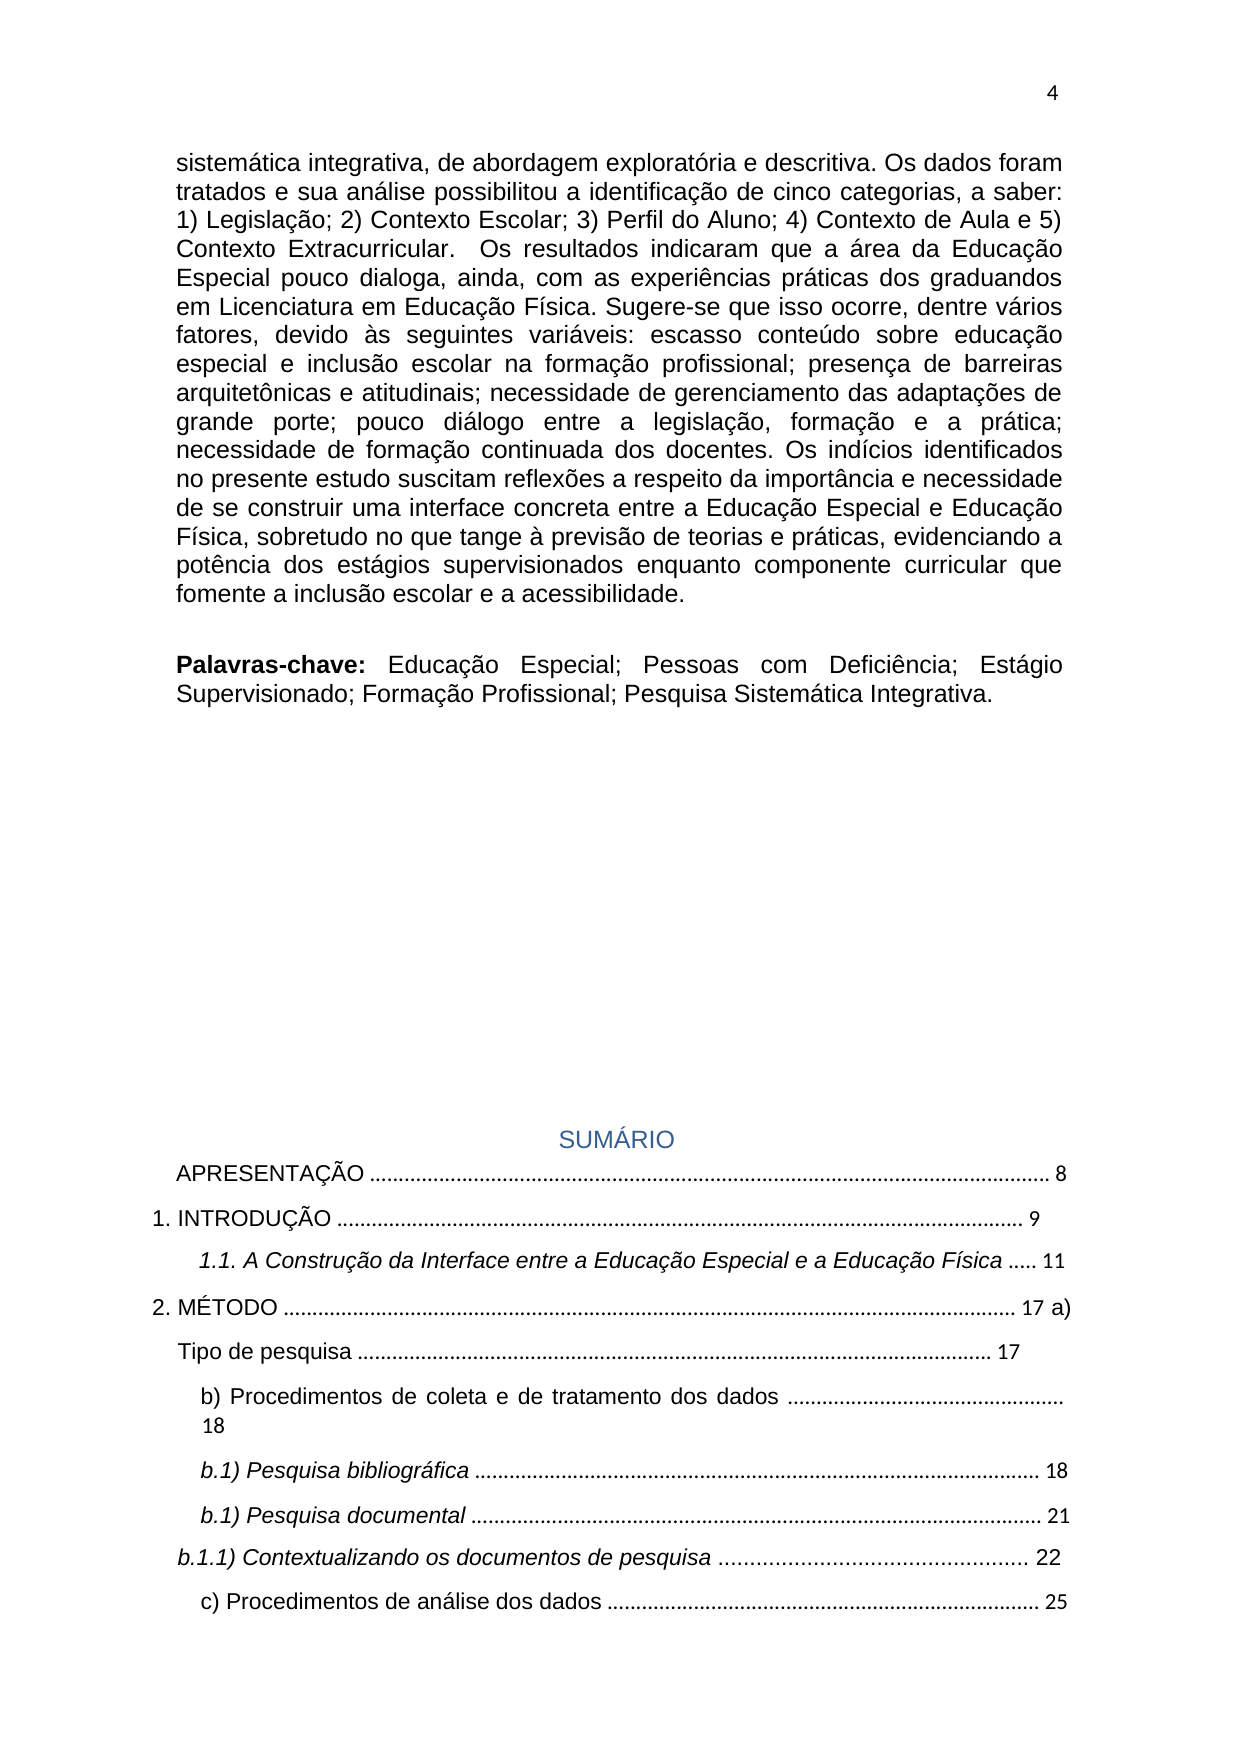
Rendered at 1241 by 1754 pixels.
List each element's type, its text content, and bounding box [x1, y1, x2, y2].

text c) Procedimentos de análise dos dados ........................................................................... 25 [200, 1587, 1073, 1615]
text b) Procedimentos de coleta e de tratamento dos dados ................................................ 18 [200, 1382, 1064, 1439]
text sistemática integrativa, de abordagem exploratória e descritiva. Os dados foram tratados e sua análise possibilitou a identificação de cinco categorias, a saber: 1) Legislação; 2) Contexto Escolar; 3) Perfil do Aluno; 4) Contexto de Aula e 5) Contexto Extracurricular. Os resultados indicaram que a área da Educação Especial pouco dialoga, ainda, com as experiências práticas dos graduandos em Licenciatura em Educação Física. Sugere-se que isso ocorre, dentre vários fatores, devido às seguintes variáveis: escasso conteúdo sobre educação especial e inclusão escolar na formação profissional; presença de barreiras arquitetônicas e atitudinais; necessidade de gerenciamento das adaptações de grande porte; pouco diálogo entre a legislação, formação e a prática; necessidade de formação continuada dos docentes. Os indícios identificados no presente estudo suscitam reflexões a respeito da importância e necessidade de se construir uma interface concreta entre a Educação Especial e Educação Física, sobretudo no que tange à previsão de teorias e práticas, evidenciando a potência dos estágios supervisionados enquanto componente curricular que fomente a inclusão escolar e a acessibilidade. [176, 148, 1064, 608]
text Palavras-chave: Educação Especial; Pessoas com Deficiência; Estágio Supervisionado; Formação Profissional; Pesquisa Sistemática Integrativa. [176, 651, 1064, 708]
list MÉTODO ............................................................................................................................... 17 a) Tipo de pesquisa .............................................................................................................. 17 [152, 1293, 1073, 1366]
text b.1.1) Contextualizando os documentos de pesquisa ................................................. 22 [177, 1543, 1064, 1571]
text b.1) Pesquisa bibliográfica .................................................................................................. 18 [200, 1456, 1073, 1484]
text APRESENTAÇÃO ...................................................................................................................... 8 [176, 1159, 1073, 1187]
text SUMÁRIO [177, 1125, 1063, 1154]
text b.1) Pesquisa documental ................................................................................................... 21 [200, 1501, 1073, 1529]
text 1.1. A Construção da Interface entre a Educação Especial e a Educação Física ..... 11 [199, 1246, 1073, 1274]
list INTRODUÇÃO ....................................................................................................................... 9 [152, 1204, 1073, 1232]
